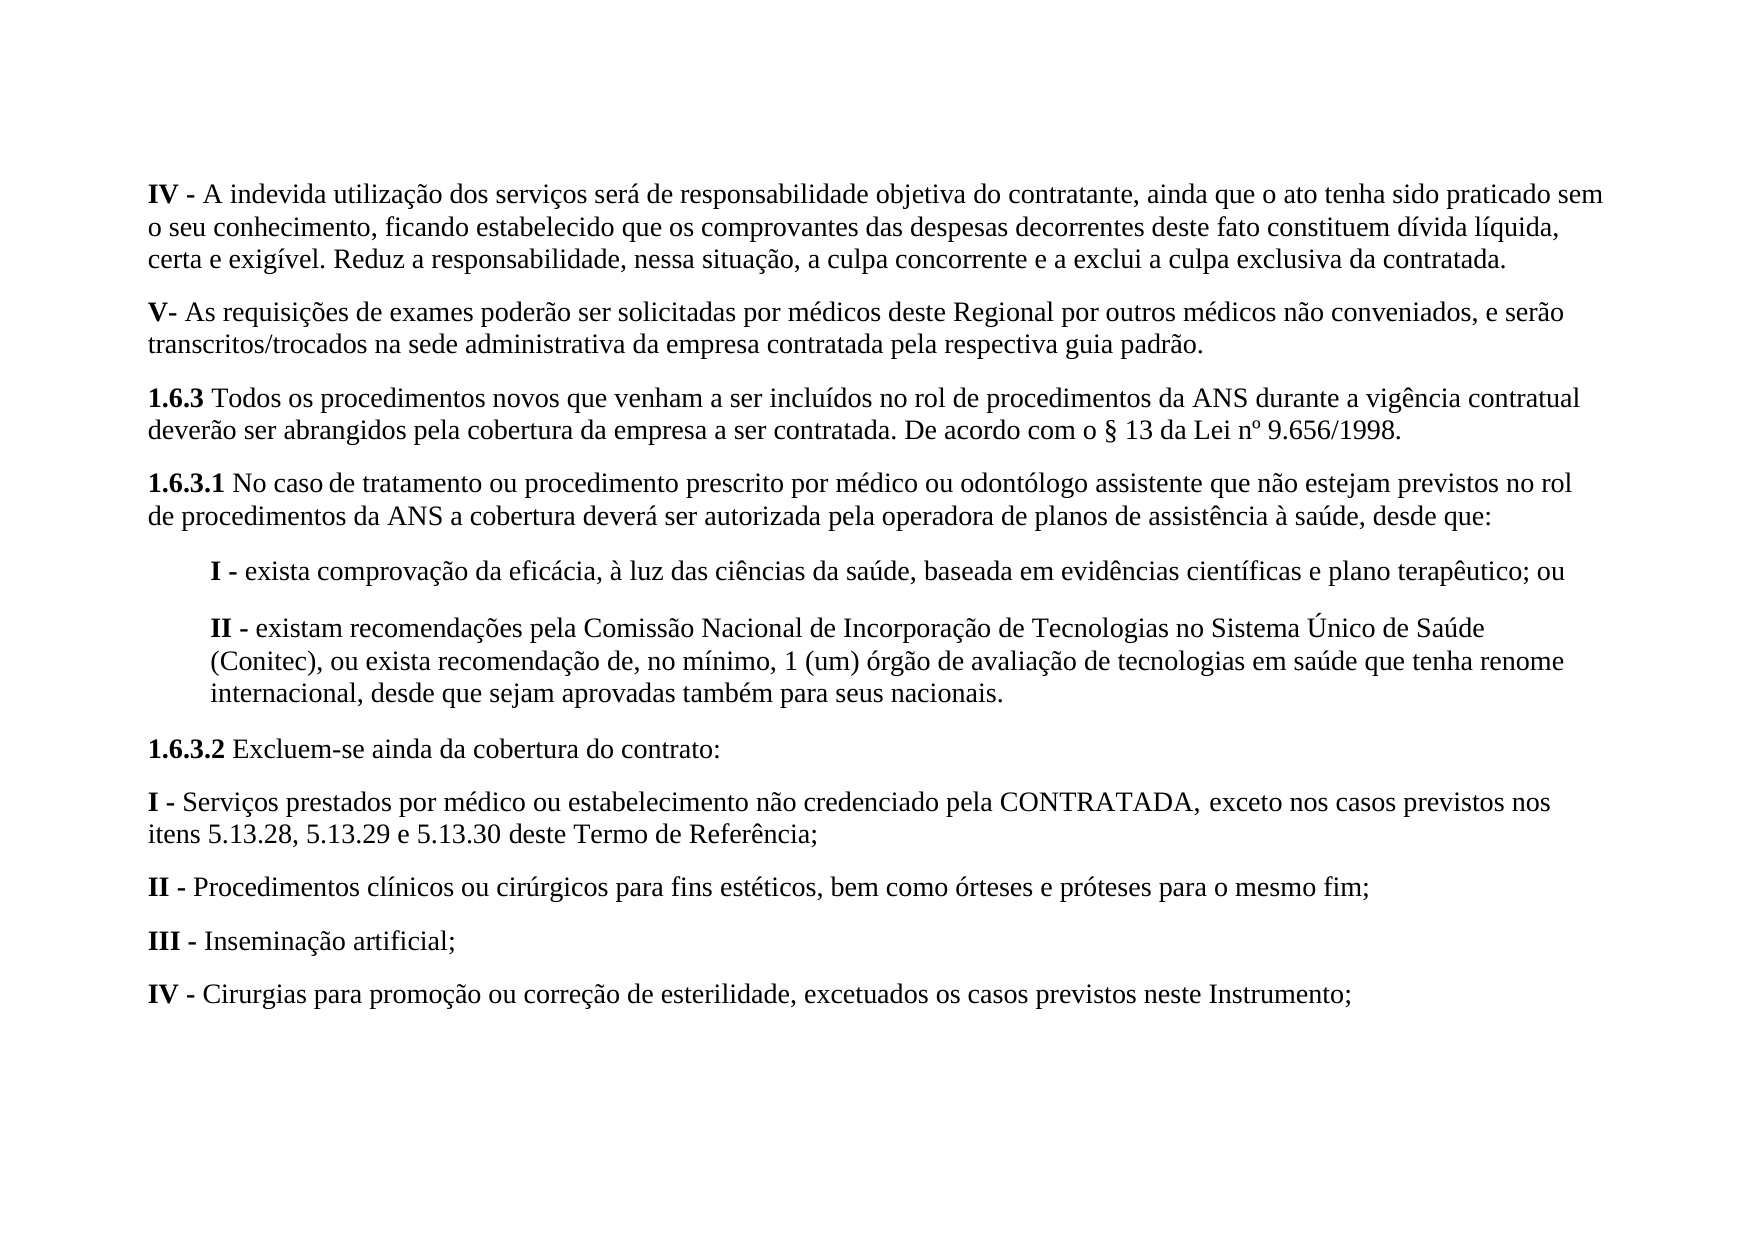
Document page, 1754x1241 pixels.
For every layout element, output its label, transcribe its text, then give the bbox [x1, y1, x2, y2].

text II - existam recomendações pela Comissão Nacional de Incorporação de Tecnologias no Sistema Único de Saúde (Conitec), ou exista recomendação de, no mínimo, 1 (um) órgão de avaliação de tecnologias em saúde que tenha renome internacional, desde que sejam aprovadas também para seus nacionais. [210, 612, 1594, 709]
text II - Procedimentos clínicos ou cirúrgicos para fins estéticos, bem como órteses e próteses para o mesmo fim; [148, 871, 1606, 903]
text 1.6.3 Todos os procedimentos novos que venham a ser incluídos no rol de procedimentos da ANS durante a vigência contratual deverão ser abrangidos pela cobertura da empresa a ser contratada. De acordo com o § 13 da Lei nº 9.656/1998. [148, 381, 1606, 446]
text V- As requisições de exames poderão ser solicitadas por médicos deste Regional por outros médicos não conveniados, e serão transcritos/trocados na sede administrativa da empresa contratada pela respectiva guia padrão. [148, 295, 1606, 360]
text I - exista comprovação da eficácia, à luz das ciências da saúde, baseada em evidências científicas e plano terapêutico; ou [210, 554, 1594, 587]
text I - Serviços prestados por médico ou estabelecimento não credenciado pela CONTRATADA, exceto nos casos previstos nos itens 5.13.28, 5.13.29 e 5.13.30 deste Termo de Referência; [148, 785, 1606, 850]
text 1.6.3.1 No caso de tratamento ou procedimento prescrito por médico ou odontólogo assistente que não estejam previstos no rol de procedimentos da ANS a cobertura deverá ser autorizada pela operadora de planos de assistência à saúde, desde que: [148, 466, 1606, 531]
text III - Inseminação artificial; [148, 924, 1606, 956]
text IV - Cirurgias para promoção ou correção de esterilidade, excetuados os casos previstos neste Instrumento; [148, 977, 1606, 1009]
text IV - A indevida utilização dos serviços será de responsabilidade objetiva do contratante, ainda que o ato tenha sido praticado sem o seu conhecimento, ficando estabelecido que os comprovantes das despesas decorrentes deste fato constituem dívida líquida, certa e exigível. Reduz a responsabilidade, nessa situação, a culpa concorrente e a exclui a culpa exclusiva da contratada. [148, 177, 1606, 274]
text 1.6.3.2 Excluem-se ainda da cobertura do contrato: [148, 732, 1606, 764]
